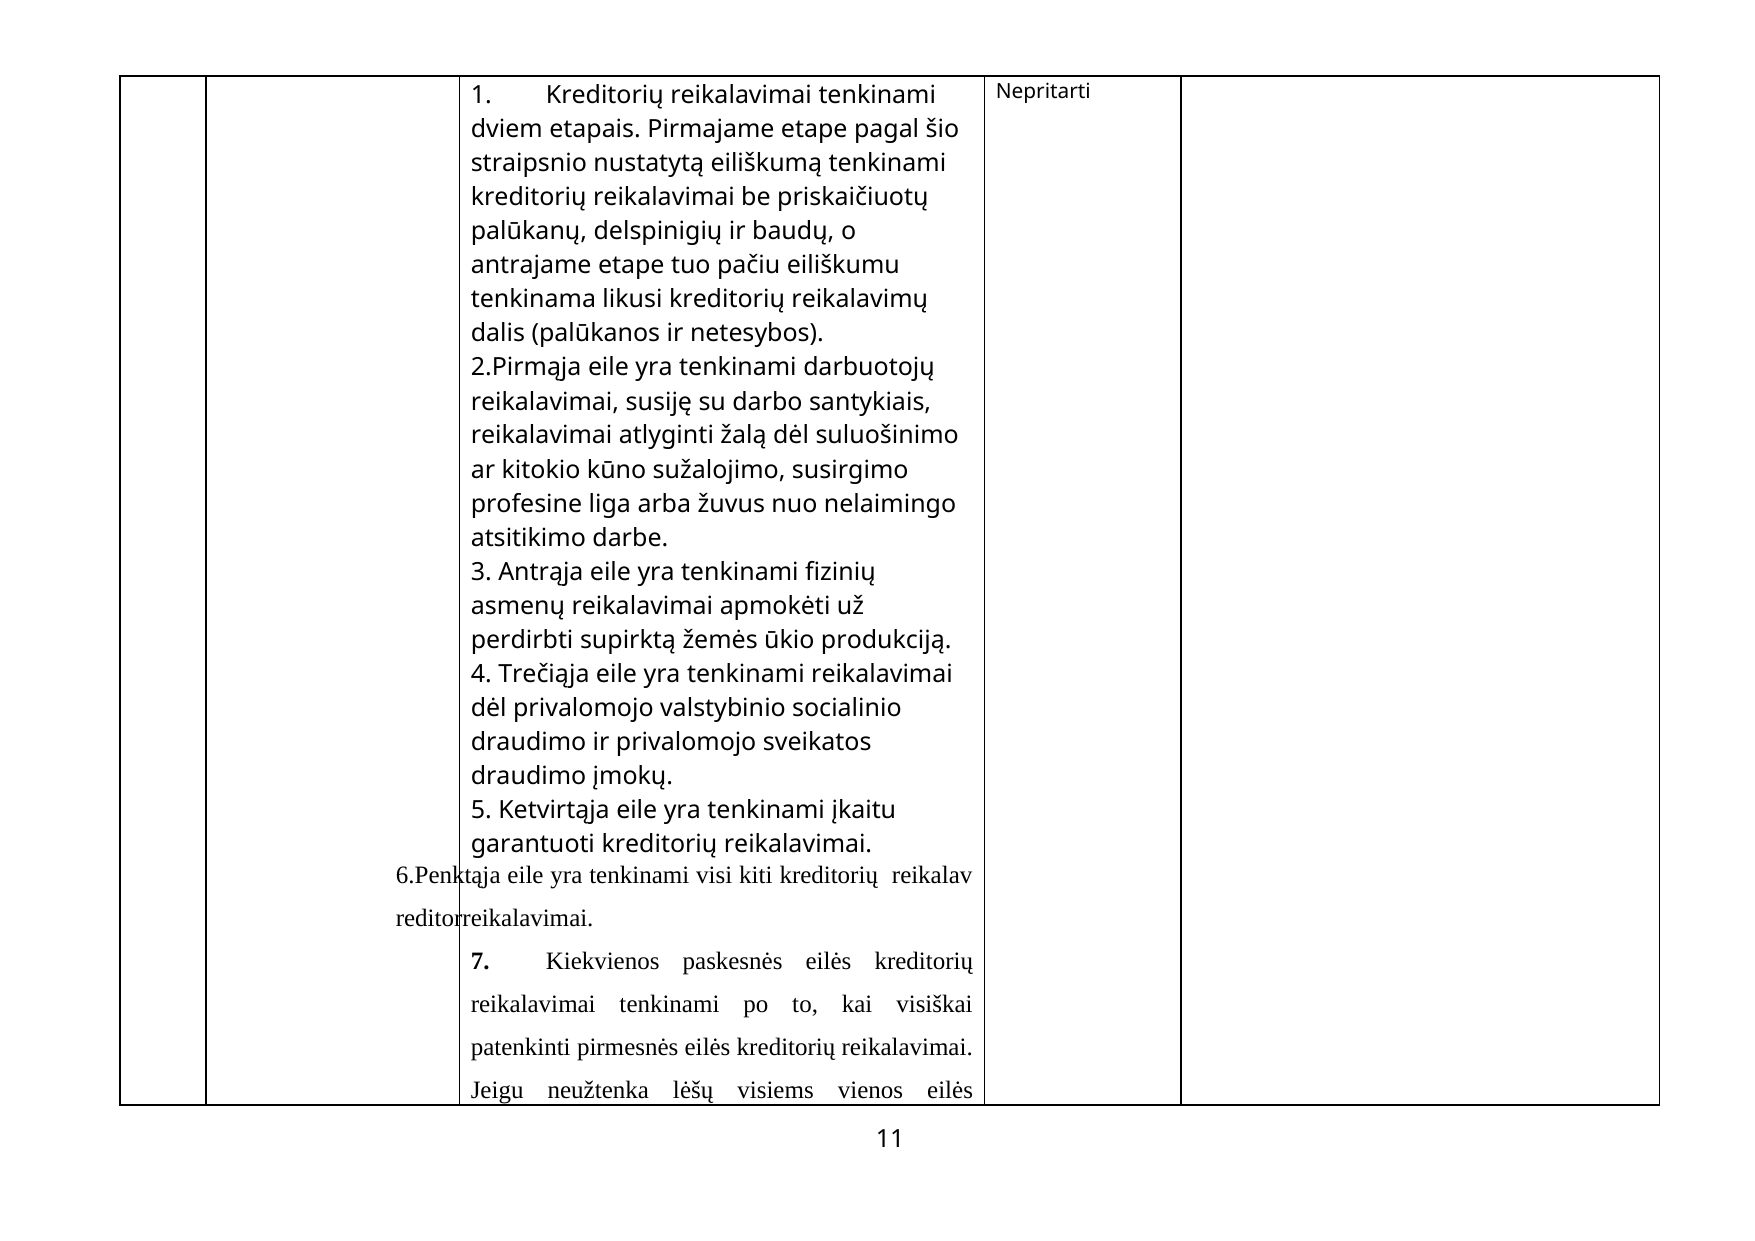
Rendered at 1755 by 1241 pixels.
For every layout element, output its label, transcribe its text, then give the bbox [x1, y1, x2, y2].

table_cell [121, 77, 205, 1104]
table_cell Nepritarti [985, 77, 1180, 1104]
table_cell 1.Siūlau išbraukti 34 straipsnį 2. Siūlau pakeisti 35 straipsnio redakciją ir šį straipsnį išdėstyti taip: 35 straipsnis. Kreditorių reikalavimų tenkinimo eilė ir tvarka 1. Kreditorių reikalavimai tenkinami dviem etapais. Pirmajame etape pagal šio straipsnio nustatytą eiliškumą tenkinami kreditorių reikalavimai be priskaičiuotų palūkanų, delspinigių ir baudų, o antrajame etape tuo pačiu eiliškumu tenkinama likusi kreditorių reikalavimų dalis (palūkanos ir netesybos). 2.Pirmąja eile yra tenkinami darbuotojų reikalavimai, susiję su darbo santykiais, reikalavimai atlyginti žalą dėl suluošinimo ar kitokio kūno sužalojimo, susirgimo profesine liga arba žuvus nuo nelaimingo atsitikimo darbe. 3. Antrąja eile yra tenkinami fizinių asmenų reikalavimai apmokėti už perdirbti supirktą žemės ūkio produkciją. 4. Trečiąja eile yra tenkinami reikalavimai dėl privalomojo valstybinio socialinio draudimo ir privalomojo sveikatos draudimo įmokų. 5. Ketvirtąja eile yra tenkinami įkaitu garantuoti kreditorių reikalavimai. 6.Penktąja eile yra tenkinami visi kiti kreditorių reikalav reditorreikalavimai. 7. Kiekvienos paskesnės eilės kreditorių reikalavimai tenkinami po to, kai visiškai patenkinti pirmesnės eilės kreditorių reikalavimai. Jeigu neužtenka lėšų visiems vienos eilės reikalavimams visiškai patenkinti, šie reikalavimai tenkinami proporcingai pagal priklausančią kiekvienam kreditoriui sumą. 6. Šio straipsnio 2 dalyje nurodytų bankrutuojančios ar bankrutavusios įmonės darbuotojų reikalavimai, susiję su darbo santykiais, gali būti tenkinami iš Fondo bankrutuojančių ir bankrutavusių įmonių darbuotojų reikalavimams, susijusiems su darbo santykiais, tenkinti ir Garantinio fondo lėšų, o šio straipsnio 3 dalyje nurodytų fizinių asmenų reikalavimai apmokėti už perdirbti supirktą žemės ūkio produkciją gali būti tenkinami iš Fondo fizinių asmenų reikalavimams apmokėti už bankrutuojančių ir bankrutavusių įmonių supirktą perdirbti žemės ūkio produkciją. Darbuotojo ar fizinio asmens patvirtinti reikalavimai mažinami iš nurodytų fondų sumokėtos sumos dydžiu. [460, 77, 984, 1104]
table_cell [1182, 77, 1659, 1104]
table_cell A. Sysas [207, 77, 459, 1104]
